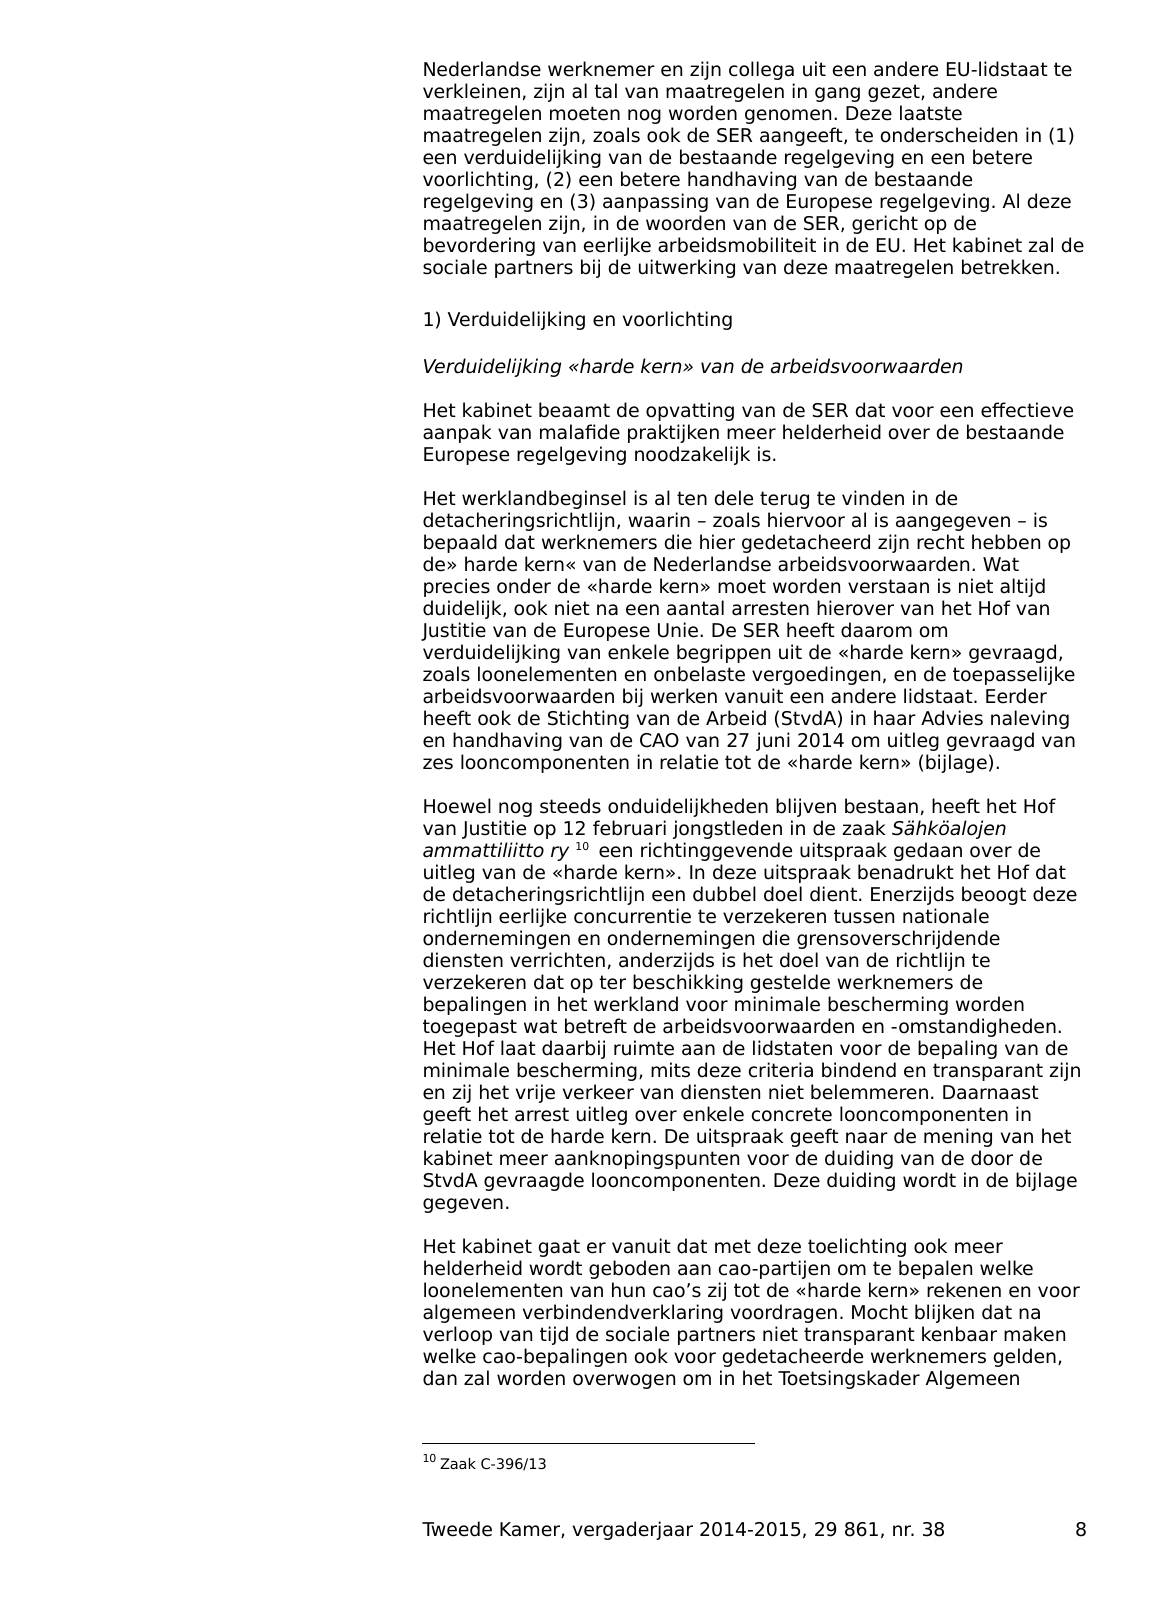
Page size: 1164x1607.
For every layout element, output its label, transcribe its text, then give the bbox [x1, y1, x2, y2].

text Hoewel nog steeds onduidelijkheden blijven bestaan, heeft het Hof van Justitie op 12 februari jongstleden in de zaak Sähköalojen ammattiliitto ry een richtinggevende uitspraak gedaan over de uitleg van de «harde kern». In deze uitspraak benadrukt het Hof dat de detacheringsrichtlijn een dubbel doel dient. Enerzijds beoogt deze richtlijn eerlijke concurrentie te verzekeren tussen nationale ondernemingen en ondernemingen die grensoverschrijdende diensten verrichten, anderzijds is het doel van de richtlijn te verzekeren dat op ter beschikking gestelde werknemers de bepalingen in het werkland voor minimale bescherming worden toegepast wat betreft de arbeidsvoorwaarden en -omstandigheden. Het Hof laat daarbij ruimte aan de lidstaten voor de bepaling van de minimale bescherming, mits deze criteria bindend en transparant zijn en zij het vrije verkeer van diensten niet belemmeren. Daarnaast geeft het arrest uitleg over enkele concrete looncomponenten in relatie tot de harde kern. De uitspraak geeft naar de mening van het kabinet meer aanknopingspunten voor de duiding van de door de StvdA gevraagde looncomponenten. Deze duiding wordt in de bijlage gegeven. [422, 796, 1087, 1214]
text Zaak C-396/13 [422, 1452, 1087, 1474]
text Het kabinet gaat er vanuit dat met deze toelichting ook meer helderheid wordt geboden aan cao-partijen om te bepalen welke loonelementen van hun cao’s zij tot de «harde kern» rekenen en voor algemeen verbindendverklaring voordragen. Mocht blijken dat na verloop van tijd de sociale partners niet transparant kenbaar maken welke cao-bepalingen ook voor gedetacheerde werknemers gelden, dan zal worden overwogen om in het Toetsingskader Algemeen [422, 1236, 1087, 1390]
subtitle 1) Verduidelijking en voorlichting [422, 309, 1087, 331]
text Het werklandbeginsel is al ten dele terug te vinden in de detacheringsrichtlijn, waarin – zoals hiervoor al is aangegeven – is bepaald dat werknemers die hier gedetacheerd zijn recht hebben op de» harde kern« van de Nederlandse arbeidsvoorwaarden. Wat precies onder de «harde kern» moet worden verstaan is niet altijd duidelijk, ook niet na een aantal arresten hierover van het Hof van Justitie van de Europese Unie. De SER heeft daarom om verduidelijking van enkele begrippen uit de «harde kern» gevraagd, zoals loonelementen en onbelaste vergoedingen, en de toepasselijke arbeidsvoorwaarden bij werken vanuit een andere lidstaat. Eerder heeft ook de Stichting van de Arbeid (StvdA) in haar Advies naleving en handhaving van de CAO van 27 juni 2014 om uitleg gevraagd van zes looncomponenten in relatie tot de «harde kern» (bijlage). [422, 488, 1087, 774]
text Het kabinet beaamt de opvatting van de SER dat voor een effectieve aanpak van malafide praktijken meer helderheid over de bestaande Europese regelgeving noodzakelijk is. [422, 400, 1087, 466]
text Nederlandse werknemer en zijn collega uit een andere EU-lidstaat te verkleinen, zijn al tal van maatregelen in gang gezet, andere maatregelen moeten nog worden genomen. Deze laatste maatregelen zijn, zoals ook de SER aangeeft, te onderscheiden in (1) een verduidelijking van de bestaande regelgeving en een betere voorlichting, (2) een betere handhaving van de bestaande regelgeving en (3) aanpassing van de Europese regelgeving. Al deze maatregelen zijn, in de woorden van de SER, gericht op de bevordering van eerlijke arbeidsmobiliteit in de EU. Het kabinet zal de sociale partners bij de uitwerking van deze maatregelen betrekken. [422, 59, 1087, 279]
subtitle Verduidelijking «harde kern» van de arbeidsvoorwaarden [422, 356, 1087, 378]
